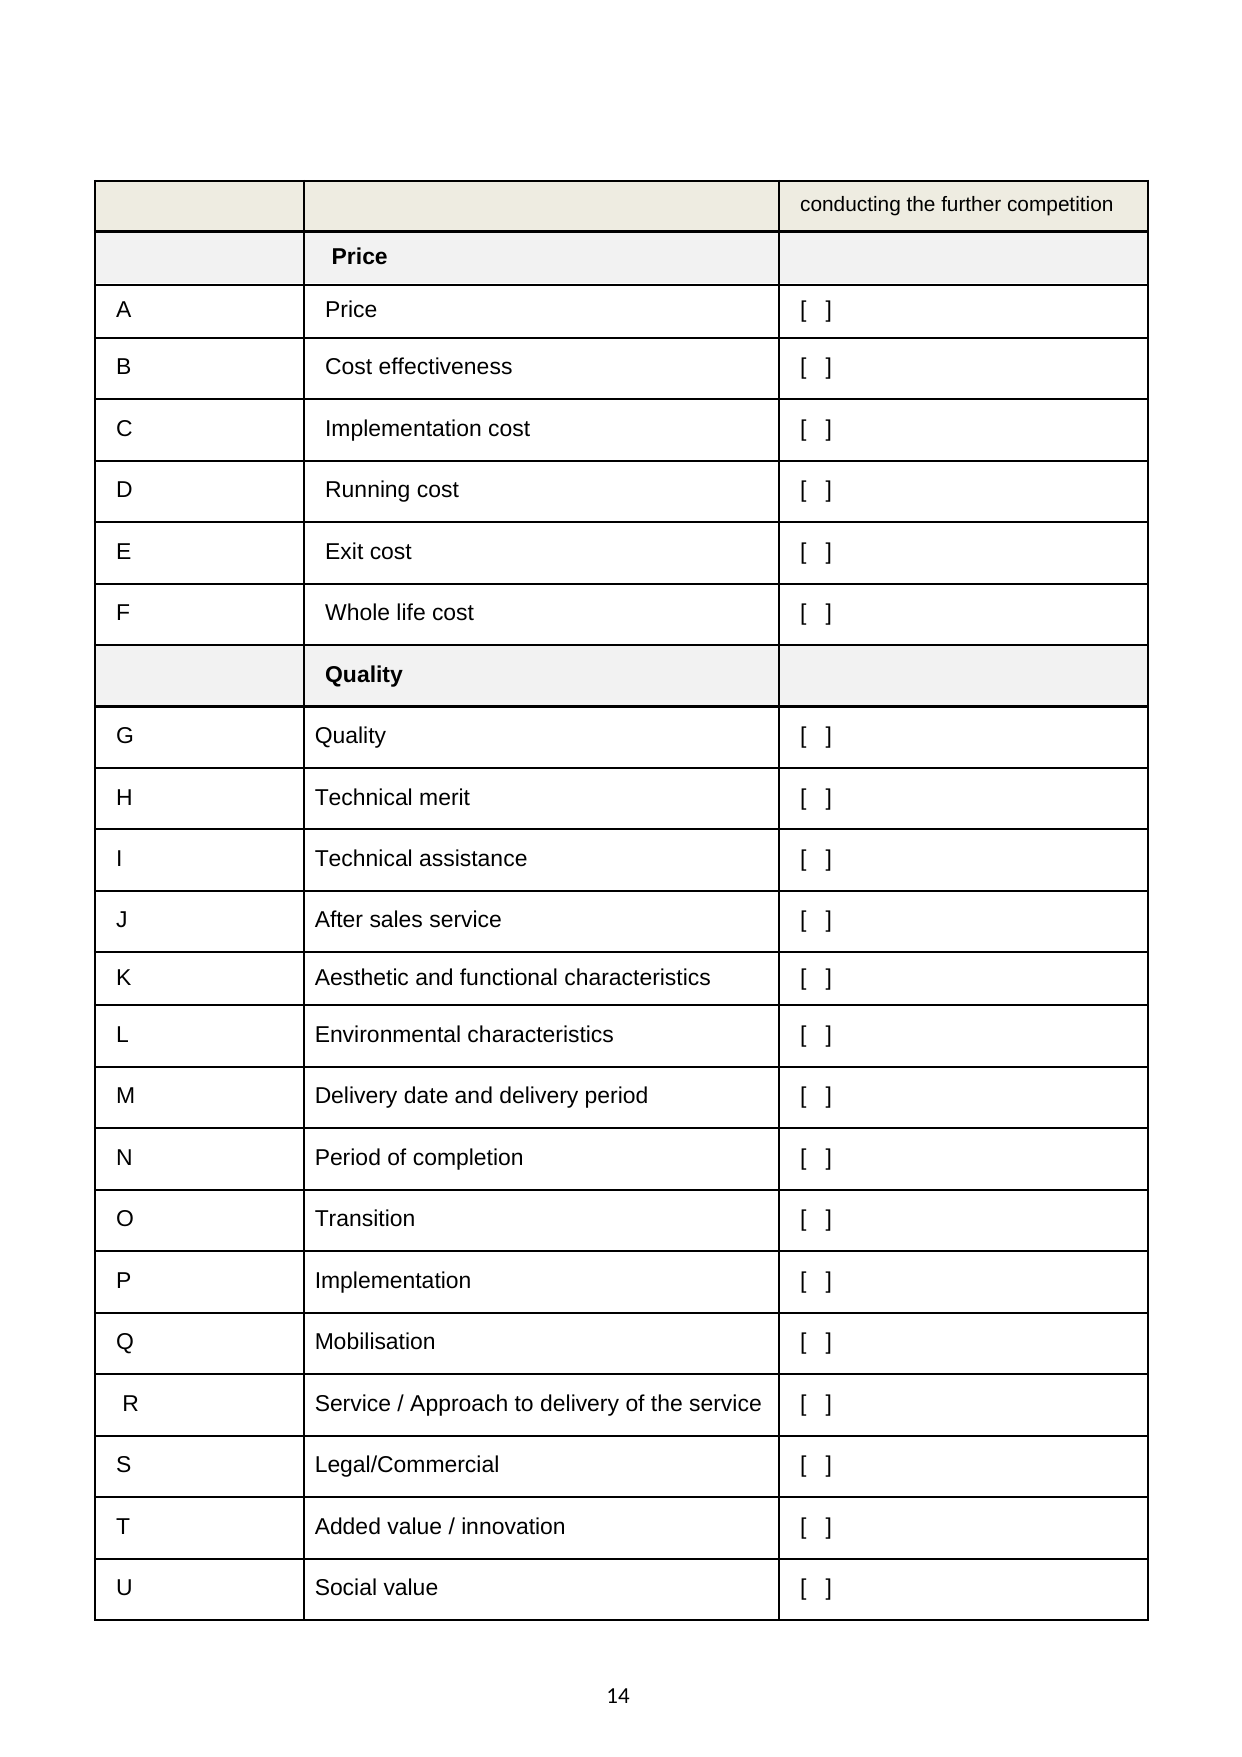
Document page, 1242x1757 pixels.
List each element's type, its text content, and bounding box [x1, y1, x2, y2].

table_cell K [96, 953, 303, 1004]
table_cell O [96, 1191, 303, 1250]
table_cell E [96, 523, 303, 582]
table_cell Running cost [305, 462, 778, 521]
table_cell Cost effectiveness [305, 339, 778, 398]
table_cell Technical merit [305, 769, 778, 828]
table_cell [ ] [780, 953, 1147, 1004]
table_cell [ ] [780, 339, 1147, 398]
table_cell [ ] [780, 1191, 1147, 1250]
table_cell [ ] [780, 1252, 1147, 1312]
table_cell [780, 233, 1147, 283]
table_cell [ ] [780, 585, 1147, 644]
table_cell Q [96, 1314, 303, 1373]
table_cell Exit cost [305, 523, 778, 582]
table_cell [ ] [780, 769, 1147, 828]
table_cell [ ] [780, 523, 1147, 582]
table_header conducting the further competition [780, 182, 1147, 230]
table_cell Implementation cost [305, 400, 778, 459]
table_header [96, 182, 303, 230]
table_cell [ ] [780, 1068, 1147, 1127]
table_cell Quality [305, 708, 778, 767]
table_cell Legal/Commercial [305, 1437, 778, 1496]
table_cell [ ] [780, 1560, 1147, 1619]
table_cell Delivery date and delivery period [305, 1068, 778, 1127]
table_cell [780, 646, 1147, 705]
table_cell Transition [305, 1191, 778, 1250]
table_cell L [96, 1006, 303, 1066]
table_cell B [96, 339, 303, 398]
table_cell [96, 233, 303, 283]
table_cell [96, 646, 303, 705]
table_cell N [96, 1129, 303, 1189]
table_cell Mobilisation [305, 1314, 778, 1373]
table_cell I [96, 830, 303, 890]
table_cell G [96, 708, 303, 767]
table_cell R [96, 1375, 303, 1434]
table_cell S [96, 1437, 303, 1496]
table_cell Technical assistance [305, 830, 778, 890]
table_cell [ ] [780, 1437, 1147, 1496]
table_cell Service / Approach to delivery of the service [305, 1375, 778, 1434]
table_cell Added value / innovation [305, 1498, 778, 1557]
table_cell C [96, 400, 303, 459]
table_cell [ ] [780, 1498, 1147, 1557]
table_cell Environmental characteristics [305, 1006, 778, 1066]
table_cell Quality [305, 646, 778, 705]
table_cell D [96, 462, 303, 521]
table_cell F [96, 585, 303, 644]
table_cell H [96, 769, 303, 828]
table_cell Period of completion [305, 1129, 778, 1189]
table_cell [ ] [780, 400, 1147, 459]
table_cell [ ] [780, 1129, 1147, 1189]
table_cell [ ] [780, 830, 1147, 890]
table_cell Social value [305, 1560, 778, 1619]
table_cell A [96, 286, 303, 337]
table_cell Whole life cost [305, 585, 778, 644]
table_cell [ ] [780, 462, 1147, 521]
table_cell [ ] [780, 286, 1147, 337]
table_cell J [96, 892, 303, 951]
table_cell Price [305, 286, 778, 337]
table_cell After sales service [305, 892, 778, 951]
table_cell U [96, 1560, 303, 1619]
table_cell Price [305, 233, 778, 283]
table_header [305, 182, 778, 230]
table_cell Aesthetic and functional characteristics [305, 953, 778, 1004]
table_cell [ ] [780, 892, 1147, 951]
table_cell P [96, 1252, 303, 1312]
table_cell [ ] [780, 708, 1147, 767]
table_cell M [96, 1068, 303, 1127]
table_cell T [96, 1498, 303, 1557]
table_cell [ ] [780, 1375, 1147, 1434]
table_cell Implementation [305, 1252, 778, 1312]
table_cell [ ] [780, 1006, 1147, 1066]
table_cell [ ] [780, 1314, 1147, 1373]
